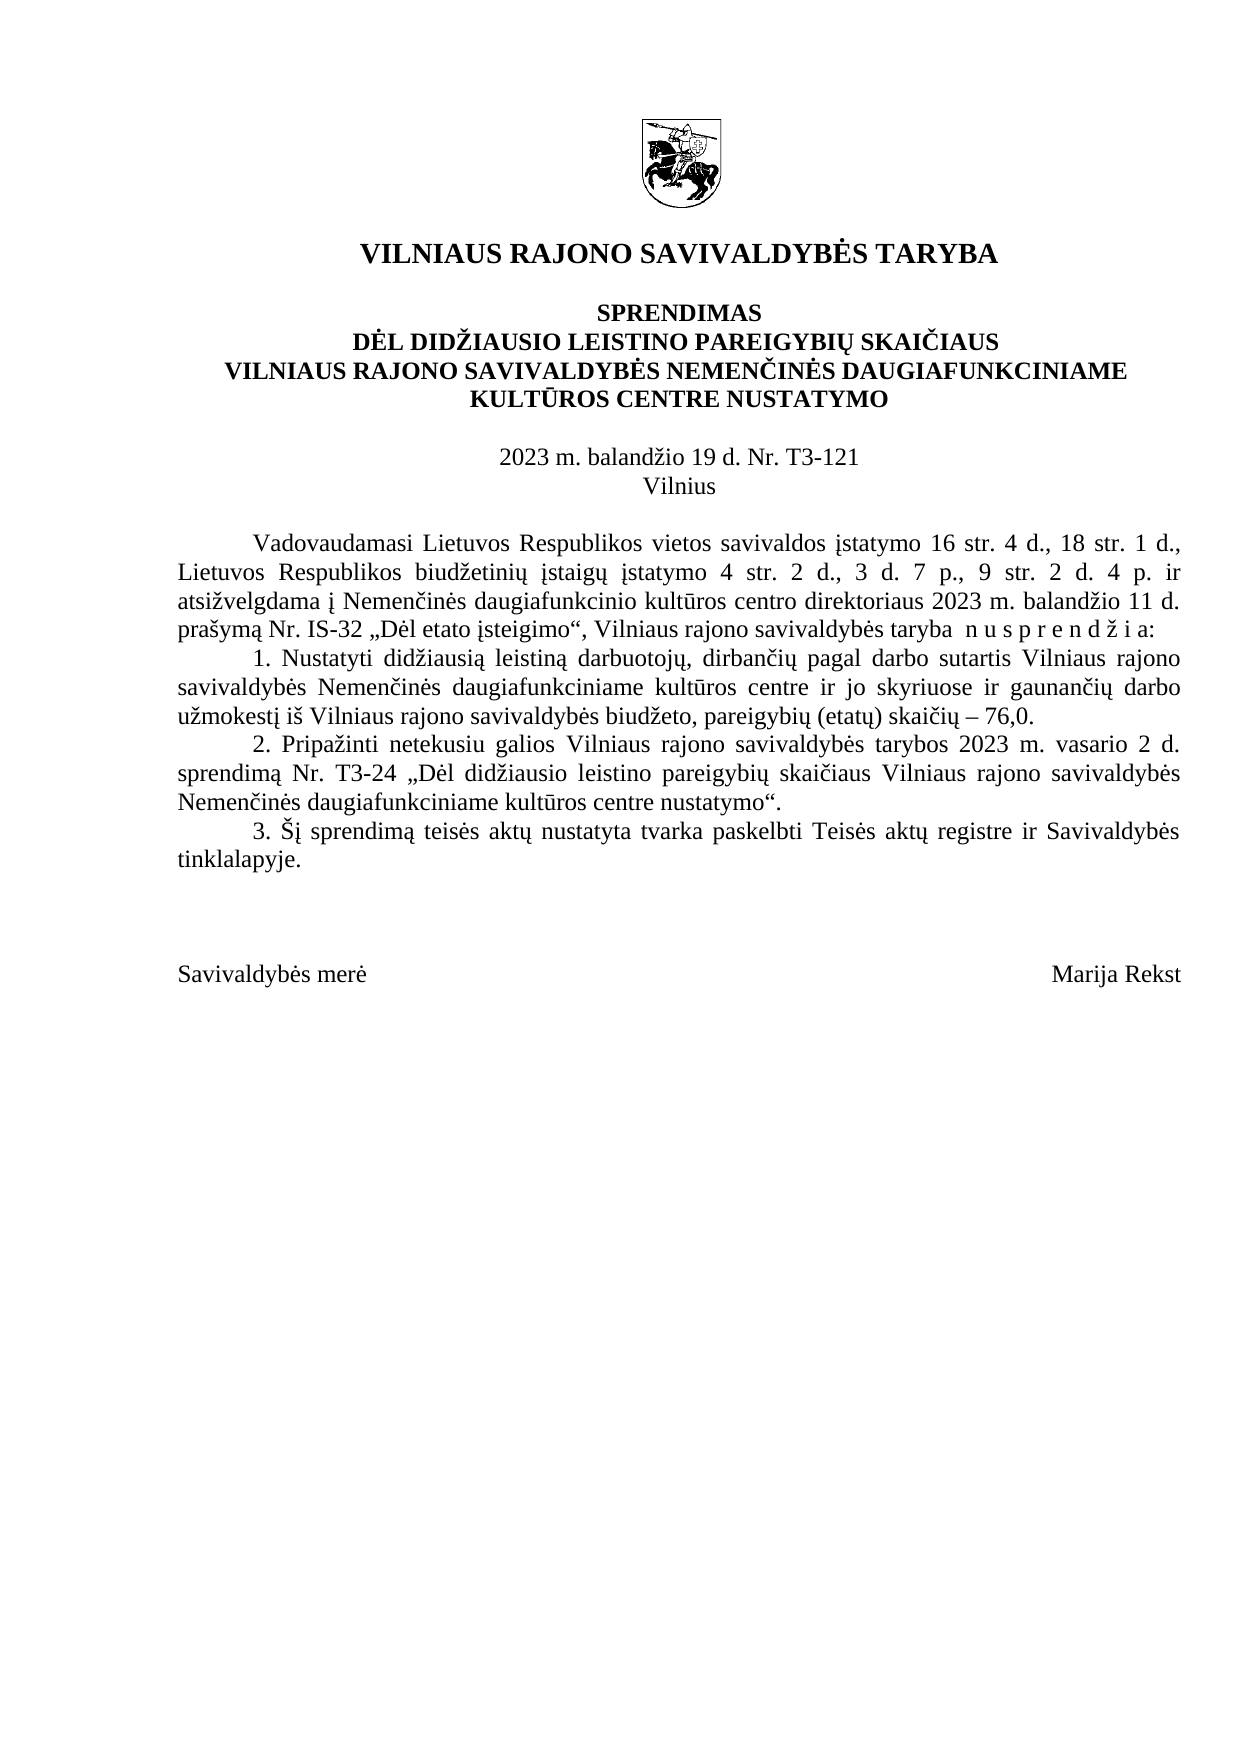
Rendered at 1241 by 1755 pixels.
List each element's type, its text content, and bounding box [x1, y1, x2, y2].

text 2023 m. balandžio 19 d. Nr. T3-121 [177, 442, 1181, 471]
text 2. Pripažinti netekusiu galios Vilniaus rajono savivaldybės tarybos 2023 m. vasario 2 d. sprendimą Nr. T3-24 „Dėl didžiausio leistino pareigybių skaičiaus Vilniaus rajono savivaldybės Nemenčinės daugiafunkciniame kultūros centre nustatymo“. [177, 729, 1181, 816]
text KULTŪROS CENTRE NUSTATYMO [177, 384, 1181, 413]
text Savivaldybės merė Marija Rekst [177, 959, 1181, 988]
text Vadovaudamasi Lietuvos Respublikos vietos savivaldos įstatymo 16 str. 4 d., 18 str. 1 d., Lietuvos Respublikos biudžetinių įstaigų įstatymo 4 str. 2 d., 3 d. 7 p., 9 str. 2 d. 4 p. ir atsižvelgdama į Nemenčinės daugiafunkcinio kultūros centro direktoriaus 2023 m. balandžio 11 d. prašymą Nr. IS-32 „Dėl etato įsteigimo“, Vilniaus rajono savivaldybės taryba n u s p r e n d ž i a: [177, 528, 1181, 643]
text VILNIAUS RAJONO SAVIVALDYBĖS TARYBA [177, 236, 1181, 269]
text SPRENDIMAS [177, 298, 1181, 327]
text DĖL DIDŽIAUSIO LEISTINO PAREIGYBIŲ SKAIČIAUS [177, 327, 1181, 356]
text Vilnius [177, 471, 1181, 499]
text 1. Nustatyti didžiausią leistiną darbuotojų, dirbančių pagal darbo sutartis Vilniaus rajono savivaldybės Nemenčinės daugiafunkciniame kultūros centre ir jo skyriuose ir gaunančių darbo užmokestį iš Vilniaus rajono savivaldybės biudžeto, pareigybių (etatų) skaičių – 76,0. [177, 643, 1181, 729]
text 3. Šį sprendimą teisės aktų nustatyta tvarka paskelbti Teisės aktų registre ir Savivaldybės tinklalapyje. [177, 816, 1181, 873]
text VILNIAUS RAJONO SAVIVALDYBĖS NEMENČINĖS DAUGIAFUNKCINIAME [177, 356, 1181, 384]
